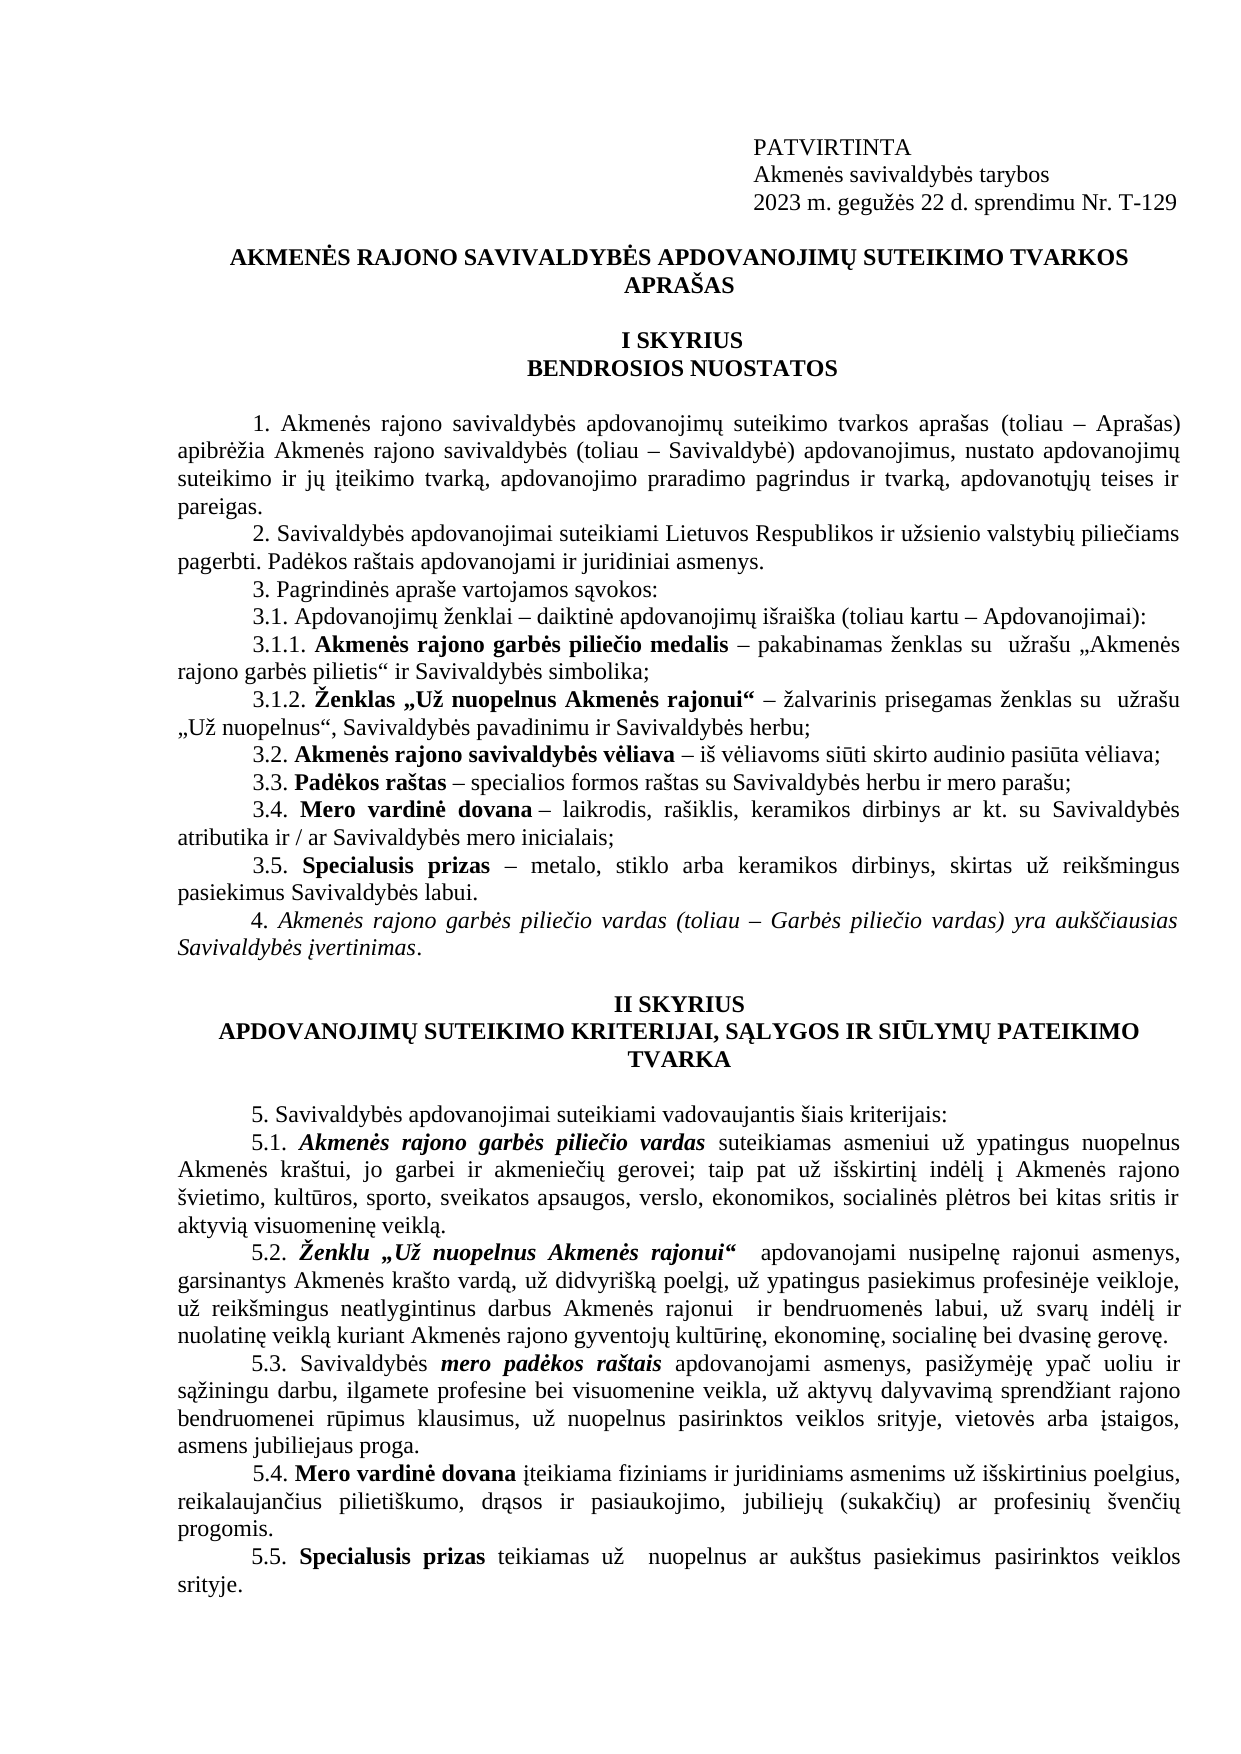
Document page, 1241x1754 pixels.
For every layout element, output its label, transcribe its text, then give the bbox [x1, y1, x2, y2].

text 3.5. Specialusis prizas – metalo, stiklo arba keramikos dirbinys, skirtas už reikšmingus pasiekimus Savivaldybės labui. [177, 851, 1181, 906]
text 5. Savivaldybės apdovanojimai suteikiami vadovaujantis šiais kriterijais: [177, 1100, 1181, 1128]
text 5.3. Savivaldybės mero padėkos raštais apdovanojami asmenys, pasižymėję ypač uoliu ir sąžiningu darbu, ilgamete profesine bei visuomenine veikla, už aktyvų dalyvavimą sprendžiant rajono bendruomenei rūpimus klausimus, už nuopelnus pasirinktos veiklos srityje, vietovės arba įstaigos, asmens jubiliejaus proga. [177, 1349, 1181, 1459]
text 3.2. Akmenės rajono savivaldybės vėliava – iš vėliavoms siūti skirto audinio pasiūta vėliava; [177, 740, 1181, 768]
text 3.1.1. Akmenės rajono garbės piliečio medalis – pakabinamas ženklas su užrašu „Akmenės rajono garbės pilietis“ ir Savivaldybės simbolika; [177, 630, 1181, 685]
text 4. Akmenės rajono garbės piliečio vardas (toliau – Garbės piliečio vardas) yra aukščiausias Savivaldybės įvertinimas. [177, 906, 1181, 961]
text 5.2. Ženklu „Už nuopelnus Akmenės rajonui“ apdovanojami nusipelnę rajonui asmenys, garsinantys Akmenės krašto vardą, už didvyrišką poelgį, už ypatingus pasiekimus profesinėje veikloje, už reikšmingus neatlygintinus darbus Akmenės rajonui ir bendruomenės labui, už svarų indėlį ir nuolatinę veiklą kuriant Akmenės rajono gyventojų kultūrinę, ekonominę, socialinę bei dvasinę gerovę. [177, 1238, 1181, 1349]
text PATVIRTINTA [627, 133, 1181, 161]
text 5.4. Mero vardinė dovana įteikiama fiziniams ir juridiniams asmenims už išskirtinius poelgius, reikalaujančius pilietiškumo, drąsos ir pasiaukojimo, jubiliejų (sukakčių) ar profesinių švenčių progomis. [177, 1459, 1181, 1542]
text 3.4. Mero vardinė dovana – laikrodis, rašiklis, keramikos dirbinys ar kt. su Savivaldybės atributika ir / ar Savivaldybės mero inicialais; [177, 795, 1181, 851]
text 3. Pagrindinės apraše vartojamos sąvokos: [177, 574, 1181, 602]
text 5.1. Akmenės rajono garbės piliečio vardas suteikiamas asmeniui už ypatingus nuopelnus Akmenės kraštui, jo garbei ir akmeniečių gerovei; taip pat už išskirtinį indėlį į Akmenės rajono švietimo, kultūros, sporto, sveikatos apsaugos, verslo, ekonomikos, socialinės plėtros bei kitas sritis ir aktyvią visuomeninę veiklą. [177, 1128, 1181, 1238]
text II SKYRIUS [177, 990, 1181, 1017]
text 3.3. Padėkos raštas – specialios formos raštas su Savivaldybės herbu ir mero parašu; [177, 768, 1181, 795]
text 1. Akmenės rajono savivaldybės apdovanojimų suteikimo tvarkos aprašas (toliau – Aprašas) apibrėžia Akmenės rajono savivaldybės (toliau – Savivaldybė) apdovanojimus, nustato apdovanojimų suteikimo ir jų įteikimo tvarką, apdovanojimo praradimo pagrindus ir tvarką, apdovanotųjų teises ir pareigas. [177, 409, 1181, 519]
text 2. Savivaldybės apdovanojimai suteikiami Lietuvos Respublikos ir užsienio valstybių piliečiams pagerbti. Padėkos raštais apdovanojami ir juridiniai asmenys. [177, 519, 1181, 574]
text 5.5. Specialusis prizas teikiamas už nuopelnus ar aukštus pasiekimus pasirinktos veiklos srityje. [177, 1542, 1181, 1597]
text Akmenės savivaldybės tarybos [627, 161, 1181, 188]
text AKMENĖS RAJONO SAVIVALDYBĖS APDOVANOJIMŲ SUTEIKIMO TVARKOS APRAŠAS [177, 243, 1181, 298]
text 3.1. Apdovanojimų ženklai – daiktinė apdovanojimų išraiška (toliau kartu – Apdovanojimai): [177, 602, 1181, 630]
text 3.1.2. Ženklas „Už nuopelnus Akmenės rajonui“ – žalvarinis prisegamas ženklas su užrašu „Už nuopelnus“, Savivaldybės pavadinimu ir Savivaldybės herbu; [177, 685, 1181, 740]
text 2023 m. gegužės 22 d. sprendimu Nr. T-129 [627, 188, 1181, 216]
text BENDROSIOS NUOSTATOS [177, 354, 1181, 381]
text I SKYRIUS [177, 326, 1181, 354]
text APDOVANOJIMŲ SUTEIKIMO KRITERIJAI, SĄLYGOS IR SIŪLYMŲ PATEIKIMO TVARKA [177, 1017, 1181, 1073]
